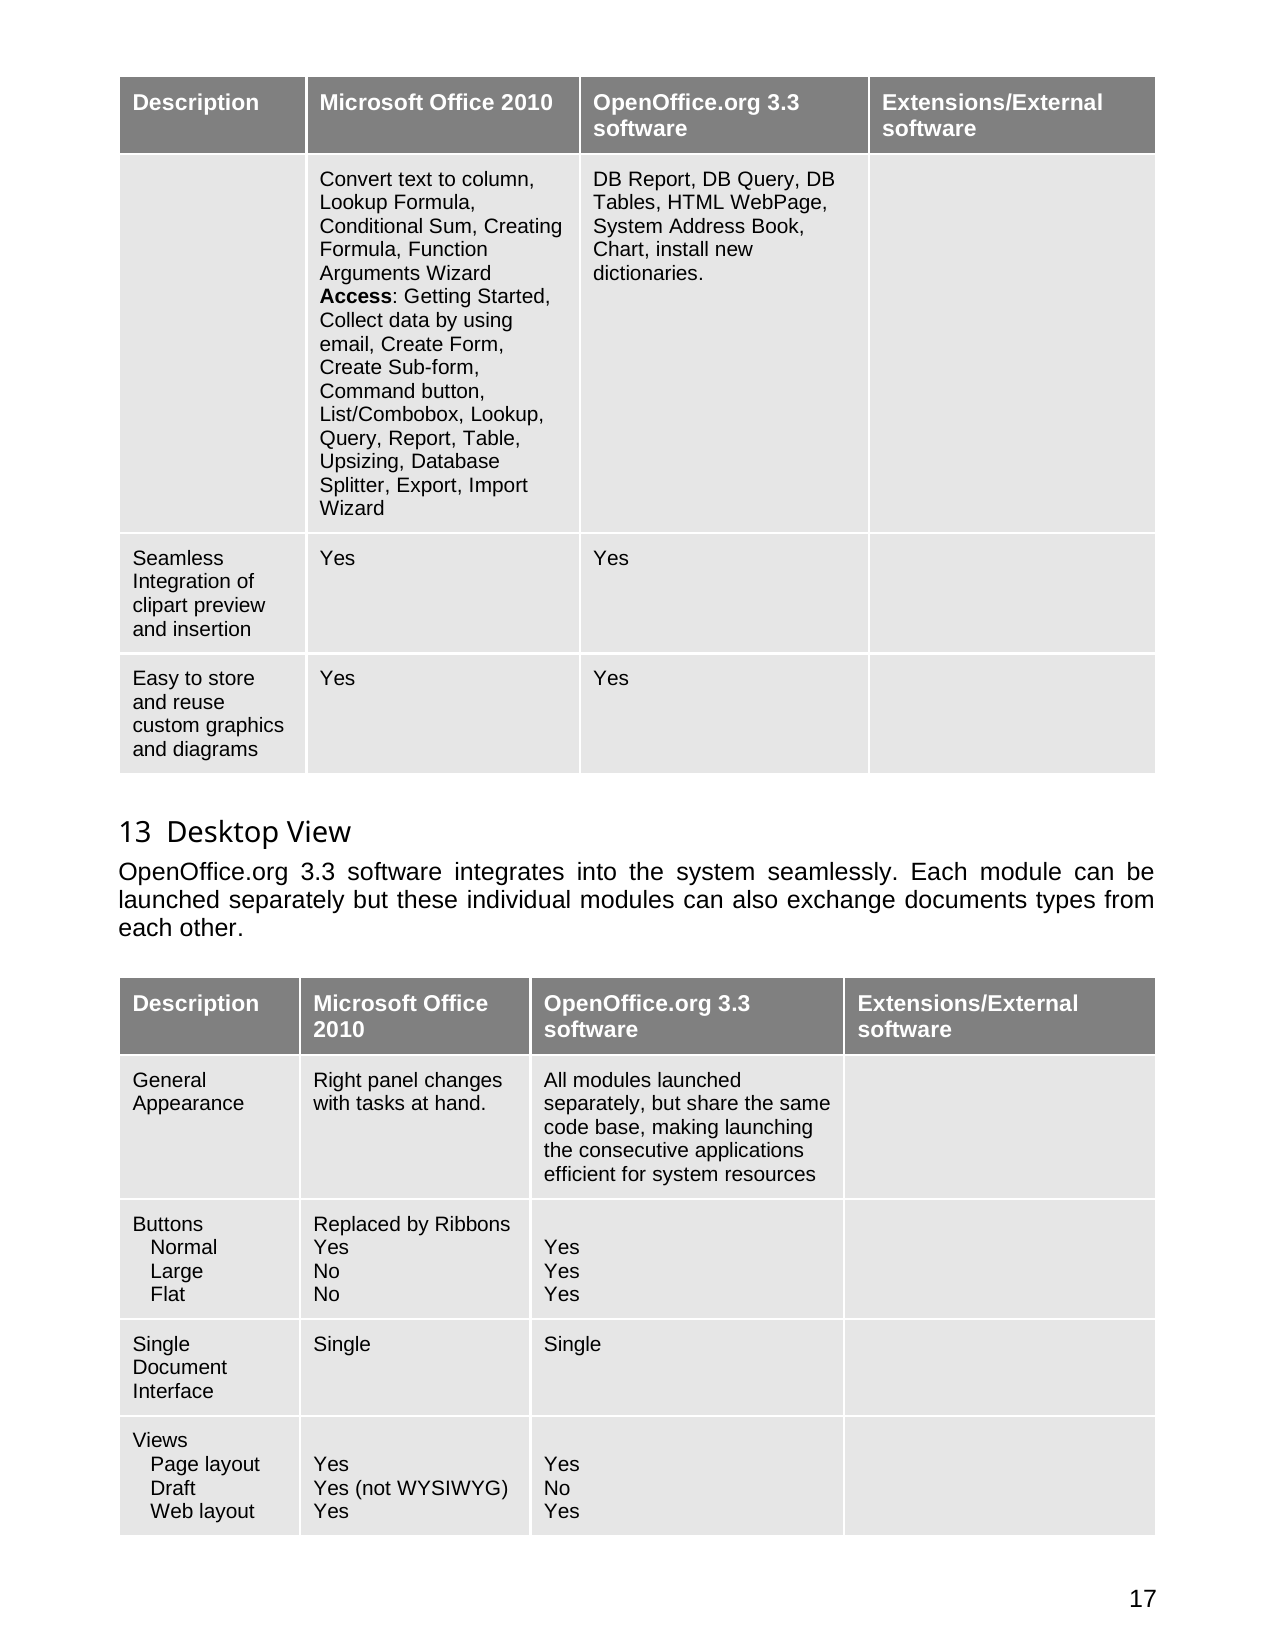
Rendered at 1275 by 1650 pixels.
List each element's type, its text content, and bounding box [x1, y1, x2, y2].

table_cell DB Report, DB Query, DB Tables, HTML WebPage, System Address Book, Chart, install new dictionaries. [581, 155, 868, 532]
table_cell [870, 534, 1155, 652]
table_header OpenOffice.org 3.3 software [581, 77, 868, 153]
table_cell Seamless Integration of clipart preview and insertion [120, 534, 305, 652]
table_cell [845, 1056, 1155, 1198]
table_cell [845, 1200, 1155, 1318]
table_cell General Appearance [120, 1056, 299, 1198]
table_cell [870, 155, 1155, 532]
subtitle Desktop View [118, 812, 1157, 851]
table_cell Single [301, 1320, 529, 1415]
table_cell Yes No Yes [532, 1417, 843, 1535]
table_cell Yes [581, 534, 868, 652]
table_header OpenOffice.org 3.3 software [532, 978, 843, 1054]
table_cell [845, 1320, 1155, 1415]
table_cell Single [532, 1320, 843, 1415]
table_cell Yes [581, 655, 868, 773]
table_cell Easy to store and reuse custom graphics and diagrams [120, 655, 305, 773]
table_cell Single Document Interface [120, 1320, 299, 1415]
table_cell Yes Yes Yes [532, 1200, 843, 1318]
table_header Microsoft Office 2010 [301, 978, 529, 1054]
table_header Microsoft Office 2010 [308, 77, 579, 153]
table_cell [120, 155, 305, 532]
table_cell Yes [308, 534, 579, 652]
table_header Extensions/External software [870, 77, 1155, 153]
table_header Description [120, 77, 305, 153]
table_cell Yes [308, 655, 579, 773]
table_header Extensions/External software [845, 978, 1155, 1054]
table_cell Replaced by Ribbons Yes No No [301, 1200, 529, 1318]
table_header Description [120, 978, 299, 1054]
table_cell Buttons Normal Large Flat [120, 1200, 299, 1318]
table_cell Convert text to column, Lookup Formula, Conditional Sum, Creating Formula, Function Arguments Wizard Access: Getting Started, Collect data by using email, Create Form, Create Sub-form, Command button, List/Combobox, Lookup, Query, Report, Table, Upsizing, Database Splitter, Export, Import Wizard [308, 155, 579, 532]
table_cell Yes Yes (not WYSIWYG) Yes [301, 1417, 529, 1535]
table_cell [870, 655, 1155, 773]
table_cell Right panel changes with tasks at hand. [301, 1056, 529, 1198]
table_cell Views Page layout Draft Web layout [120, 1417, 299, 1535]
text OpenOffice.org 3.3 software integrates into the system seamlessly. Each module can be launched separately but these individual modules can also exchange documents types from each other. [118, 857, 1157, 942]
table_cell [845, 1417, 1155, 1535]
table_cell All modules launched separately, but share the same code base, making launching the consecutive applications efficient for system resources [532, 1056, 843, 1198]
